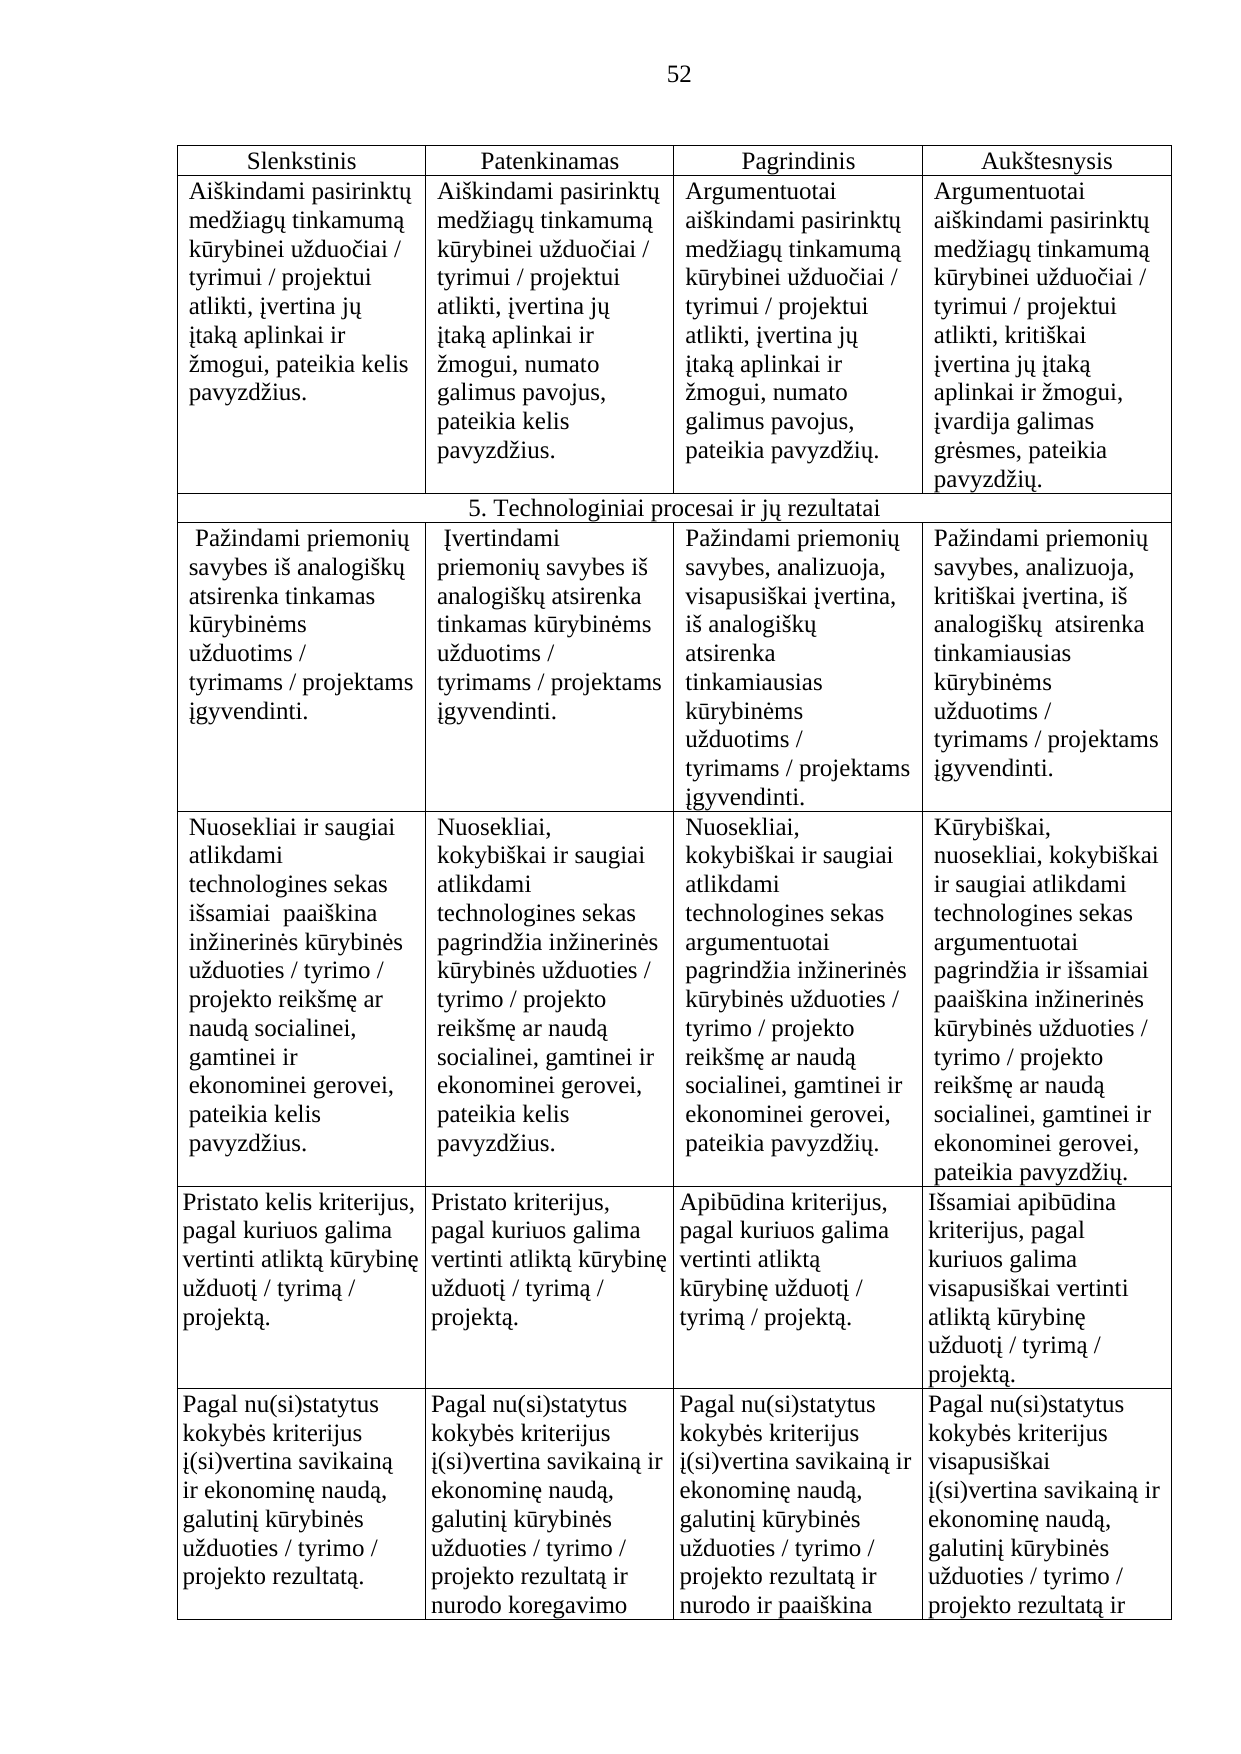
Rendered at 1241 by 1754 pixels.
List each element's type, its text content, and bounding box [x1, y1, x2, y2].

table_cell Pristato kriterijus, pagal kuriuos galima vertinti atliktą kūrybinę užduotį / tyrimą / projektą. [426, 1187, 673, 1388]
table_cell Apibūdina kriterijus, pagal kuriuos galima vertinti atliktą kūrybinę užduotį / tyrimą / projektą. [674, 1187, 922, 1388]
table_cell Argumentuotai aiškindami pasirinktų medžiagų tinkamumą kūrybinei užduočiai / tyrimui / projektui atlikti, įvertina jų įtaką aplinkai ir žmogui, numato galimus pavojus, pateikia pavyzdžių. [674, 176, 922, 492]
table_cell Pažindami priemonių savybes iš analogiškų atsirenka tinkamas kūrybinėms užduotims / tyrimams / projektams įgyvendinti. [178, 523, 425, 811]
table_cell Nuosekliai ir saugiai atlikdami technologines sekas išsamiai paaiškina inžinerinės kūrybinės užduoties / tyrimo / projekto reikšmę ar naudą socialinei, gamtinei ir ekonominei gerovei, pateikia kelis pavyzdžius. [178, 812, 425, 1186]
table_cell Išsamiai apibūdina kriterijus, pagal kuriuos galima visapusiškai vertinti atliktą kūrybinę užduotį / tyrimą / projektą. [923, 1187, 1171, 1388]
table_header Pagrindinis [674, 146, 922, 175]
table_cell Pažindami priemonių savybes, analizuoja, visapusiškai įvertina, iš analogiškų atsirenka tinkamiausias kūrybinėms užduotims / tyrimams / projektams įgyvendinti. [674, 523, 922, 811]
table_cell Pristato kelis kriterijus, pagal kuriuos galima vertinti atliktą kūrybinę užduotį / tyrimą / projektą. [178, 1187, 425, 1388]
table_cell Nuosekliai, kokybiškai ir saugiai atlikdami technologines sekas pagrindžia inžinerinės kūrybinės užduoties / tyrimo / projekto reikšmę ar naudą socialinei, gamtinei ir ekonominei gerovei, pateikia kelis pavyzdžius. [426, 812, 673, 1186]
table_cell Pagal nu(si)statytus kokybės kriterijus į(si)vertina savikainą ir ekonominę naudą, galutinį kūrybinės užduoties / tyrimo / projekto rezultatą ir nurodo koregavimo [426, 1389, 673, 1619]
table_cell Pagal nu(si)statytus kokybės kriterijus į(si)vertina savikainą ir ekonominę naudą, galutinį kūrybinės užduoties / tyrimo / projekto rezultatą. [178, 1389, 425, 1619]
table_cell Įvertindami priemonių savybes iš analogiškų atsirenka tinkamas kūrybinėms užduotims / tyrimams / projektams įgyvendinti. [426, 523, 673, 811]
table_header Aukštesnysis [923, 146, 1171, 175]
table_cell Aiškindami pasirinktų medžiagų tinkamumą kūrybinei užduočiai / tyrimui / projektui atlikti, įvertina jų įtaką aplinkai ir žmogui, numato galimus pavojus, pateikia kelis pavyzdžius. [426, 176, 673, 492]
table_cell 5. Technologiniai procesai ir jų rezultatai [178, 494, 1171, 522]
table_cell Kūrybiškai, nuosekliai, kokybiškai ir saugiai atlikdami technologines sekas argumentuotai pagrindžia ir išsamiai paaiškina inžinerinės kūrybinės užduoties / tyrimo / projekto reikšmę ar naudą socialinei, gamtinei ir ekonominei gerovei, pateikia pavyzdžių. [923, 812, 1171, 1186]
table_cell Pagal nu(si)statytus kokybės kriterijus visapusiškai į(si)vertina savikainą ir ekonominę naudą, galutinį kūrybinės užduoties / tyrimo / projekto rezultatą ir [923, 1389, 1171, 1619]
table_header Patenkinamas [426, 146, 673, 175]
table_cell Aiškindami pasirinktų medžiagų tinkamumą kūrybinei užduočiai / tyrimui / projektui atlikti, įvertina jų įtaką aplinkai ir žmogui, pateikia kelis pavyzdžius. [178, 176, 425, 492]
table_cell Nuosekliai, kokybiškai ir saugiai atlikdami technologines sekas argumentuotai pagrindžia inžinerinės kūrybinės užduoties / tyrimo / projekto reikšmę ar naudą socialinei, gamtinei ir ekonominei gerovei, pateikia pavyzdžių. [674, 812, 922, 1186]
table_cell Pažindami priemonių savybes, analizuoja, kritiškai įvertina, iš analogiškų atsirenka tinkamiausias kūrybinėms užduotims / tyrimams / projektams įgyvendinti. [923, 523, 1171, 811]
table_header Slenkstinis [178, 146, 425, 175]
table_cell Argumentuotai aiškindami pasirinktų medžiagų tinkamumą kūrybinei užduočiai / tyrimui / projektui atlikti, kritiškai įvertina jų įtaką aplinkai ir žmogui, įvardija galimas grėsmes, pateikia pavyzdžių. [923, 176, 1171, 492]
table_cell Pagal nu(si)statytus kokybės kriterijus į(si)vertina savikainą ir ekonominę naudą, galutinį kūrybinės užduoties / tyrimo / projekto rezultatą ir nurodo ir paaiškina [674, 1389, 922, 1619]
